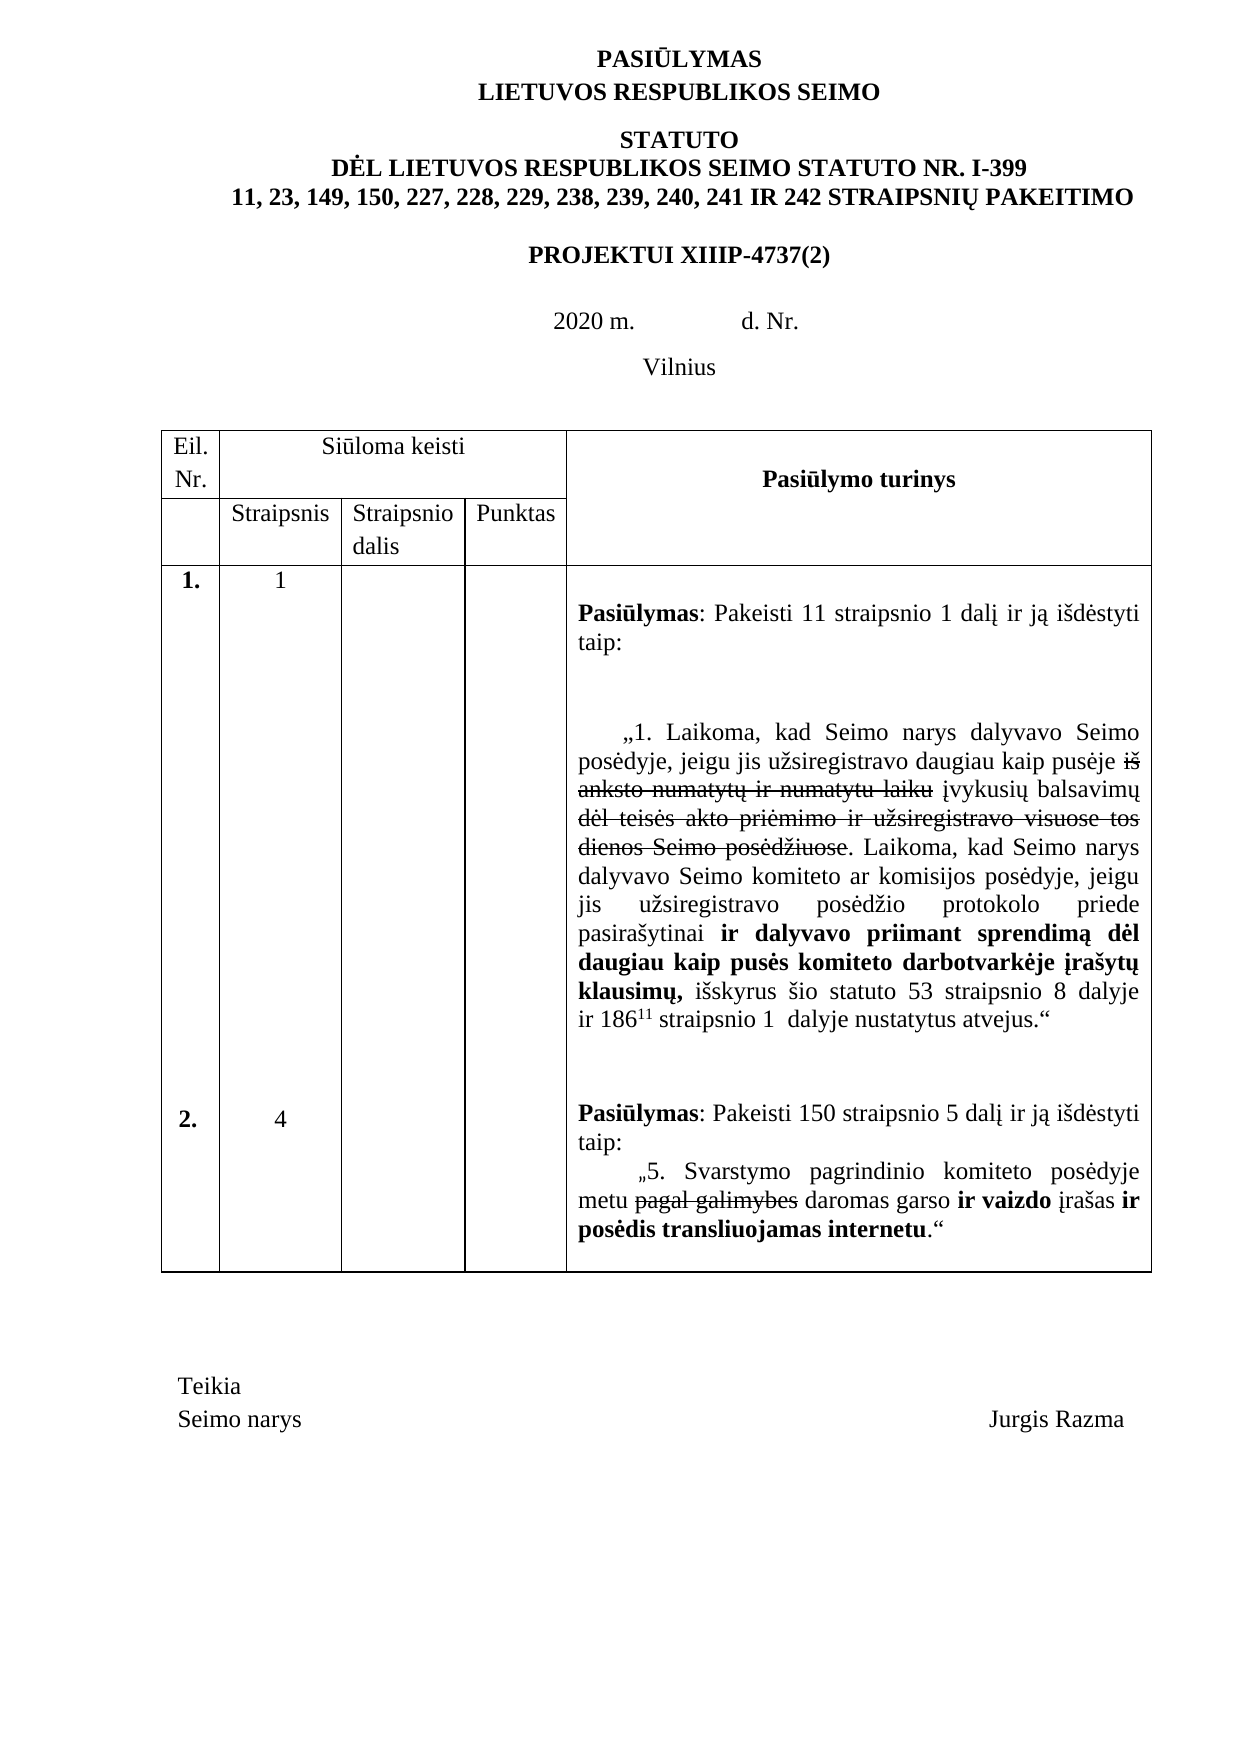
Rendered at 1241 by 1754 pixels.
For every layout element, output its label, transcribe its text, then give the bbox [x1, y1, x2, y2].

table_cell Straipsnis [220, 499, 341, 564]
text Teikia [177, 1371, 1181, 1400]
table_cell [342, 566, 464, 1271]
text PROJEKTUI XIIIP-4737(2) [177, 240, 1181, 268]
text Vilnius [177, 352, 1181, 381]
table_cell [466, 566, 566, 1271]
table_cell Straipsnio dalis [342, 499, 464, 564]
table_header Siūloma keisti [220, 431, 566, 497]
table_header Pasiūlymo turinys [567, 431, 1151, 564]
table_cell Pasiūlymas: Pakeisti 11 straipsnio 1 dalį ir ją išdėstyti taip: „1. Laikoma, kad Seimo narys dalyvavo Seimo posėdyje, jeigu jis užsiregistravo daugiau kaip pusėje iš anksto numatytų ir numatytu laiku įvykusių balsavimų dėl teisės akto priėmimo ir užsiregistravo visuose tos dienos Seimo posėdžiuose. Laikoma, kad Seimo narys dalyvavo Seimo komiteto ar komisijos posėdyje, jeigu jis užsiregistravo posėdžio protokolo priede pasirašytinai ir dalyvavo priimant sprendimą dėl daugiau kaip pusės komiteto darbotvarkėje įrašytų klausimų, išskyrus šio statuto 53 straipsnio 8 dalyje ir 18611 straipsnio 1 dalyje nustatytus atvejus.“ Pasiūlymas: Pakeisti 150 straipsnio 5 dalį ir ją išdėstyti taip: „5. Svarstymo pagrindinio komiteto posėdyje metu pagal galimybes daromas garso ir vaizdo įrašas ir posėdis transliuojamas internetu.“ [567, 566, 1151, 1271]
text PASIŪLYMAS [177, 44, 1181, 73]
table_header Eil. Nr. [162, 431, 219, 497]
table_cell Punktas [466, 499, 566, 564]
text 2020 m. d. Nr. [177, 306, 1181, 335]
table_cell 1. 2. [162, 566, 219, 1271]
text 11, 23, 149, 150, 227, 228, 229, 238, 239, 240, 241 IR 242 STRAIPSNIŲ PAKEITIMO [177, 182, 1181, 211]
text DĖL LIETUVOS RESPUBLIKOS SEIMO STATUTO NR. I-399 [177, 153, 1181, 182]
text LIETUVOS RESPUBLIKOS SEIMO [177, 77, 1181, 106]
text STATUTO [177, 125, 1181, 153]
table_cell 1 4 [220, 566, 341, 1271]
text Seimo narys Jurgis Razma [177, 1404, 1181, 1433]
table_cell [162, 499, 219, 564]
